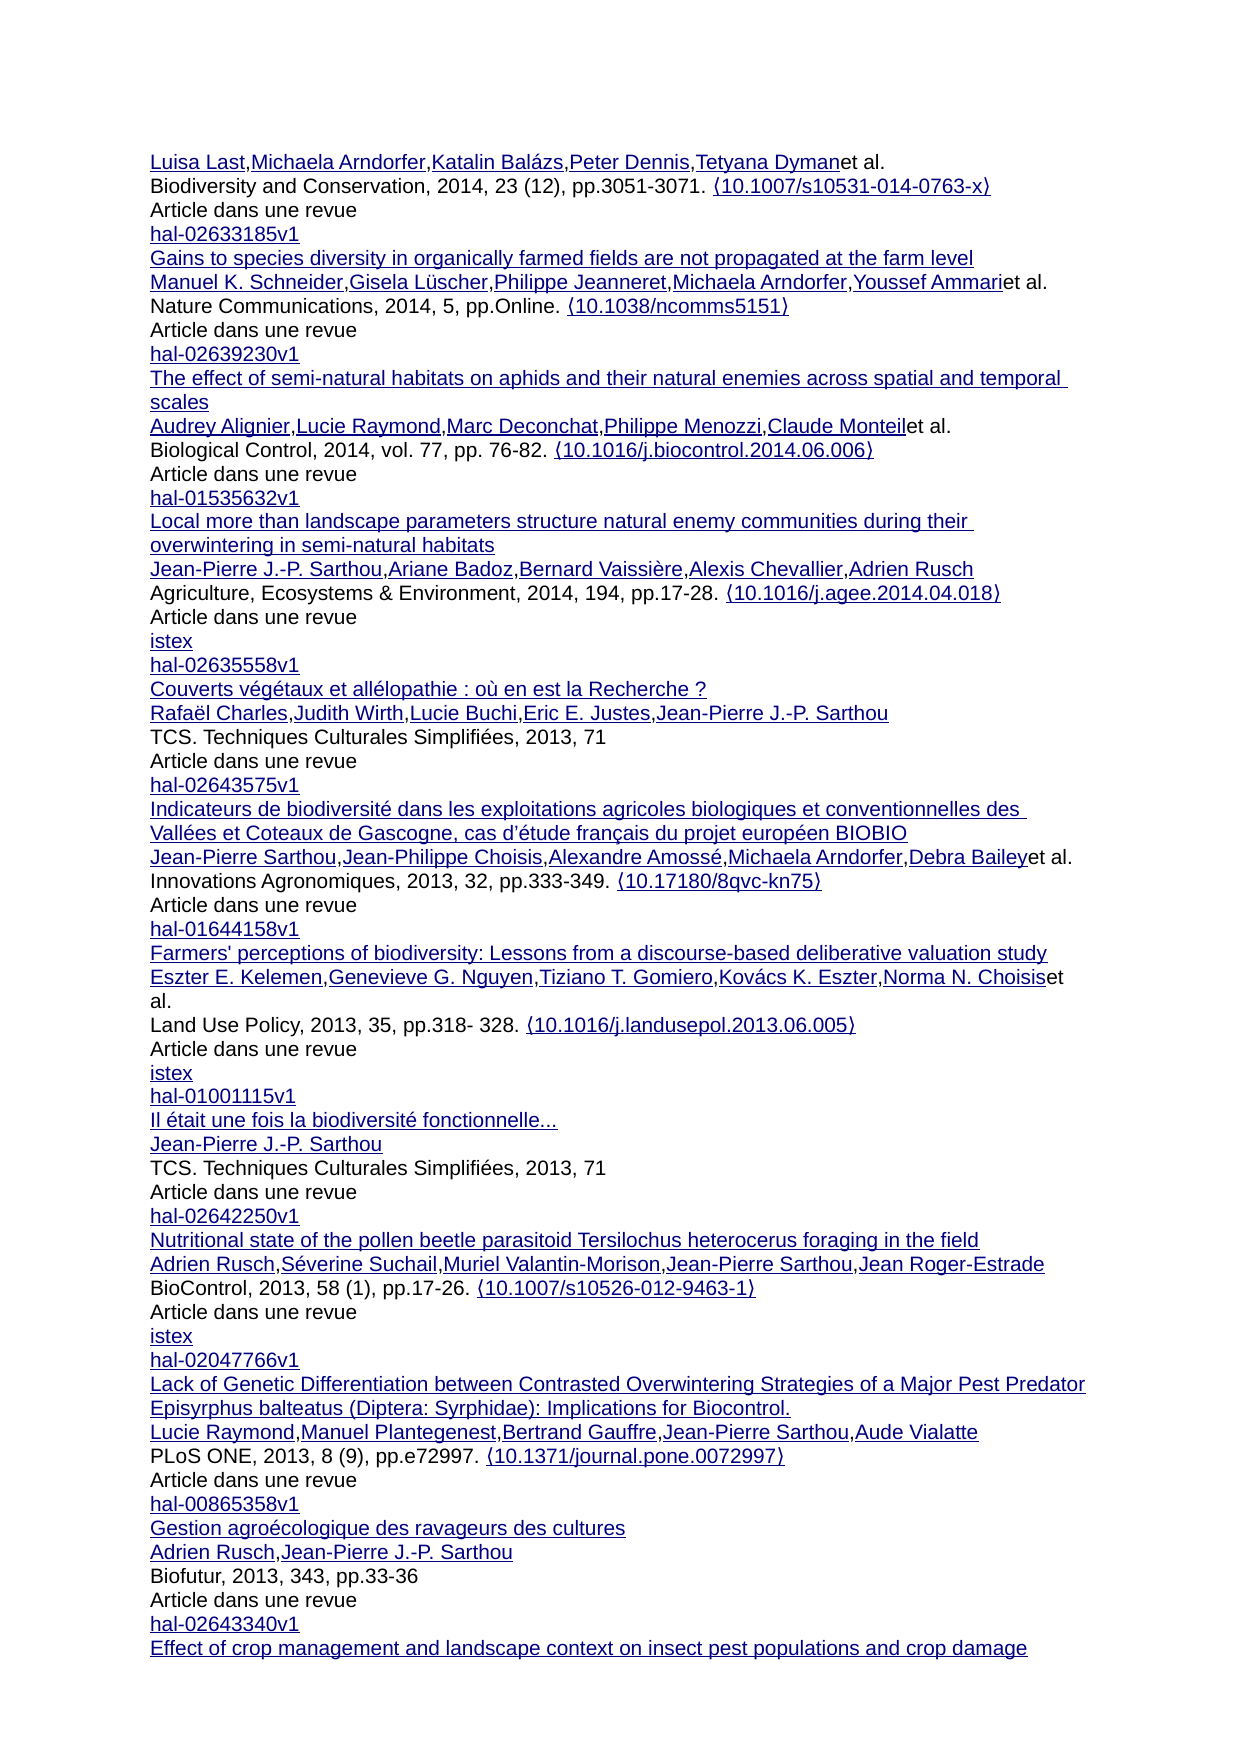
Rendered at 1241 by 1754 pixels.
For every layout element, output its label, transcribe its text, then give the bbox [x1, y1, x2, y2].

table_cell Gestion agroécologique des ravageurs des cultures Adrien Rusch,Jean-Pierre J.-P. Sarthou Biofutur, 2013, 343, pp.33-36 Article dans une revue hal-02643340v1 [150, 1516, 1090, 1635]
table_cell Lack of Genetic Differentiation between Contrasted Overwintering Strategies of a Major Pest Predator Episyrphus balteatus (Diptera: Syrphidae): Implications for Biocontrol. Lucie Raymond,Manuel Plantegenest,Bertrand Gauffre,Jean-Pierre Sarthou,Aude Vialatte PLoS ONE, 2013, 8 (9), pp.e72997. ⟨10.1371/journal.pone.0072997⟩ Article dans une revue hal-00865358v1 [150, 1372, 1090, 1516]
table_cell Gains to species diversity in organically farmed fields are not propagated at the farm level Manuel K. Schneider,Gisela Lüscher,Philippe Jeanneret,Michaela Arndorfer,Youssef Ammariet al. Nature Communications, 2014, 5, pp.Online. ⟨10.1038/ncomms5151⟩ Article dans une revue hal-02639230v1 [150, 246, 1090, 366]
table_cell Il était une fois la biodiversité fonctionnelle... Jean-Pierre J.-P. Sarthou TCS. Techniques Culturales Simplifiées, 2013, 71 Article dans une revue hal-02642250v1 [150, 1108, 1090, 1228]
table_cell Nutritional state of the pollen beetle parasitoid Tersilochus heterocerus foraging in the field Adrien Rusch,Séverine Suchail,Muriel Valantin-Morison,Jean-Pierre Sarthou,Jean Roger-Estrade BioControl, 2013, 58 (1), pp.17-26. ⟨10.1007/s10526-012-9463-1⟩ Article dans une revue istex hal-02047766v1 [150, 1228, 1090, 1372]
table_cell Effect of crop management and landscape context on insect pest populations and crop damage [150, 1635, 1090, 1659]
table_cell Luisa Last,Michaela Arndorfer,Katalin Balázs,Peter Dennis,Tetyana Dymanet al. Biodiversity and Conservation, 2014, 23 (12), pp.3051-3071. ⟨10.1007/s10531-014-0763-x⟩ Article dans une revue hal-02633185v1 [150, 150, 1090, 246]
table_cell Couverts végétaux et allélopathie : où en est la Recherche ? Rafaël Charles,Judith Wirth,Lucie Buchi,Eric E. Justes,Jean-Pierre J.-P. Sarthou TCS. Techniques Culturales Simplifiées, 2013, 71 Article dans une revue hal-02643575v1 [150, 677, 1090, 797]
table_cell Local more than landscape parameters structure natural enemy communities during their overwintering in semi-natural habitats Jean-Pierre J.-P. Sarthou,Ariane Badoz,Bernard Vaissière,Alexis Chevallier,Adrien Rusch Agriculture, Ecosystems & Environment, 2014, 194, pp.17-28. ⟨10.1016/j.agee.2014.04.018⟩ Article dans une revue istex hal-02635558v1 [150, 509, 1090, 677]
table_cell The effect of semi-natural habitats on aphids and their natural enemies across spatial and temporal scales Audrey Alignier,Lucie Raymond,Marc Deconchat,Philippe Menozzi,Claude Monteilet al. Biological Control, 2014, vol. 77, pp. 76-82. ⟨10.1016/j.biocontrol.2014.06.006⟩ Article dans une revue hal-01535632v1 [150, 366, 1090, 509]
table_cell Indicateurs de biodiversité dans les exploitations agricoles biologiques et conventionnelles des Vallées et Coteaux de Gascogne, cas d’étude français du projet européen BIOBIO Jean-Pierre Sarthou,Jean-Philippe Choisis,Alexandre Amossé,Michaela Arndorfer,Debra Baileyet al. Innovations Agronomiques, 2013, 32, pp.333-349. ⟨10.17180/8qvc-kn75⟩ Article dans une revue hal-01644158v1 [150, 797, 1090, 941]
table_cell Farmers' perceptions of biodiversity: Lessons from a discourse-based deliberative valuation study Eszter E. Kelemen,Genevieve G. Nguyen,Tiziano T. Gomiero,Kovács K. Eszter,Norma N. Choisiset al. Land Use Policy, 2013, 35, pp.318- 328. ⟨10.1016/j.landusepol.2013.06.005⟩ Article dans une revue istex hal-01001115v1 [150, 941, 1090, 1108]
